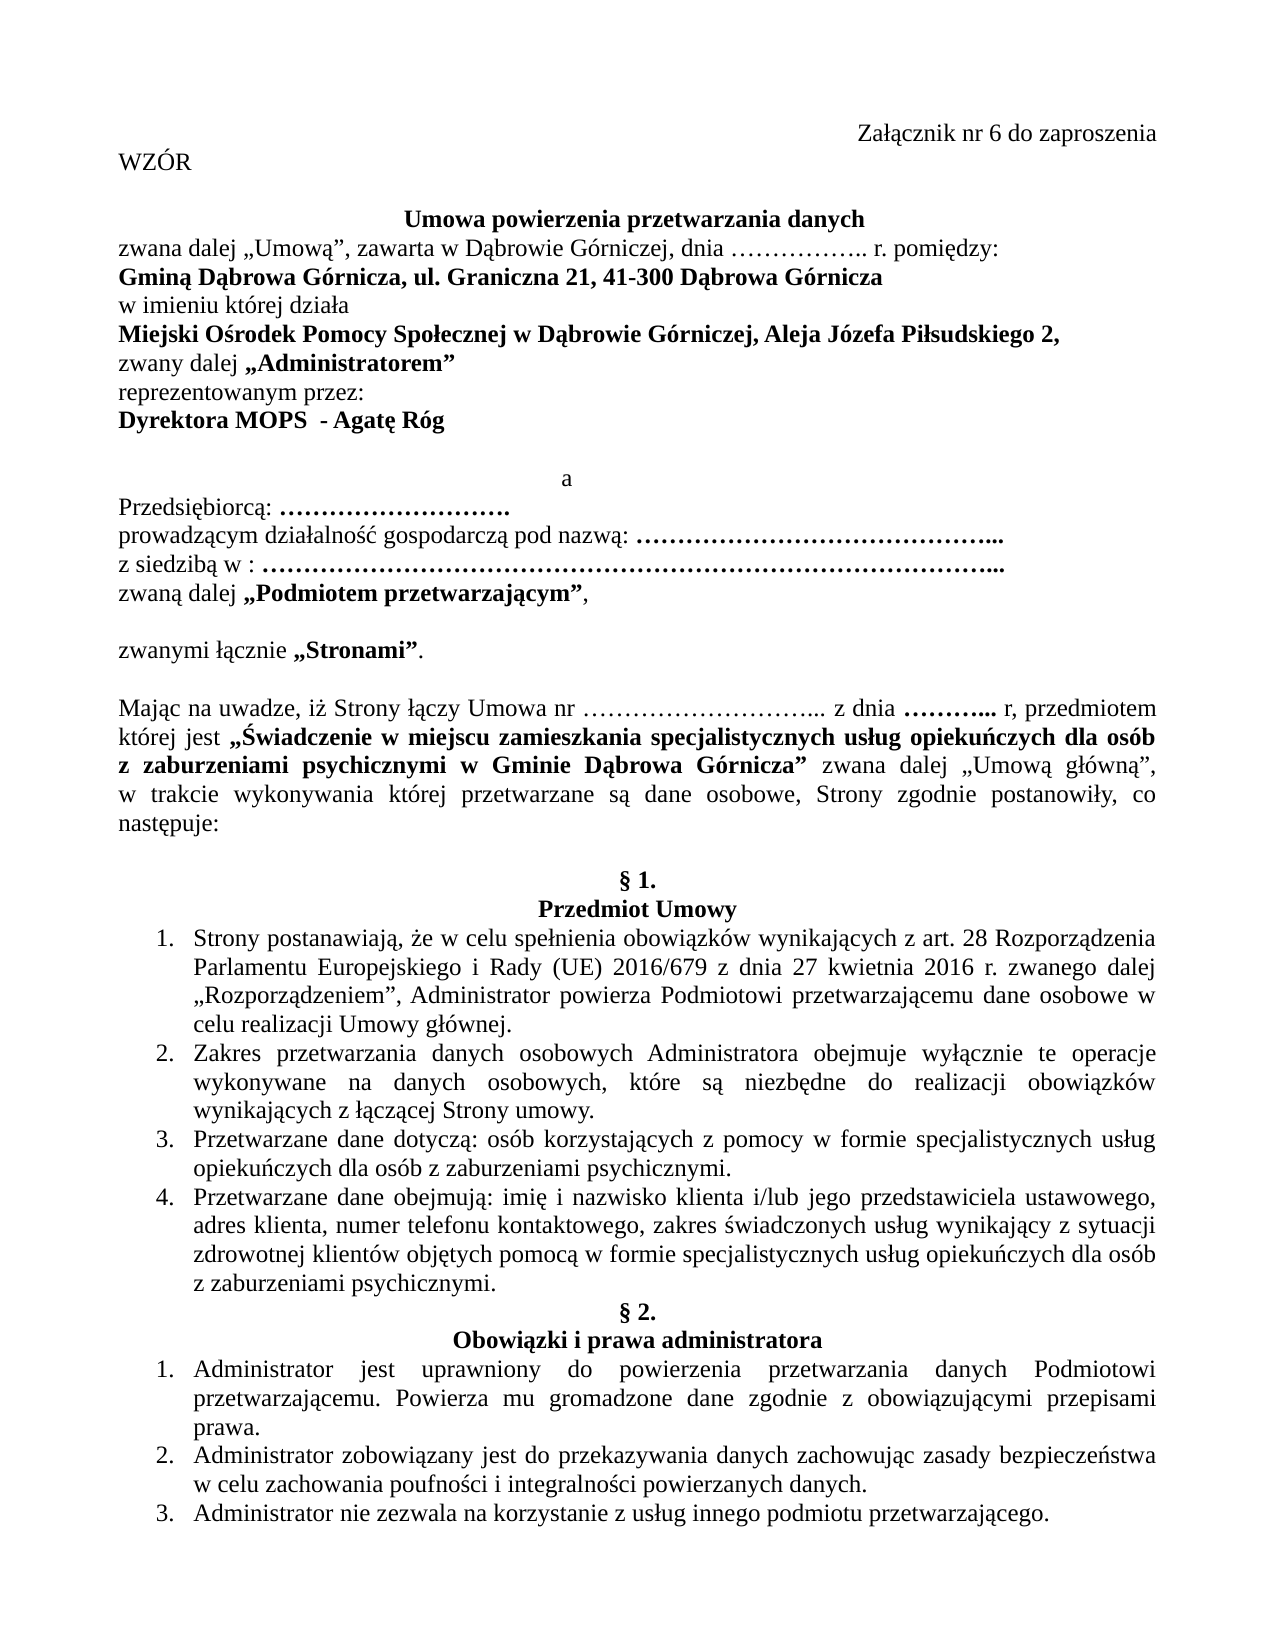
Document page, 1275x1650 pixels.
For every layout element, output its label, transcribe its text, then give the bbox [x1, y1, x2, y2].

text reprezentowanym przez: [118, 377, 1157, 406]
text a [118, 463, 1157, 492]
text Dyrektora MOPS - Agatę Róg [118, 406, 1157, 434]
list Administrator nie zezwala na korzystanie z usług innego podmiotu przetwarzającego. [156, 1498, 1157, 1527]
list Strony postanawiają, że w celu spełnienia obowiązków wynikających z art. 28 Rozporządzenia Parlamentu Europejskiego i Rady (UE) 2016/679 z dnia 27 kwietnia 2016 r. zwanego dalej „Rozporządzeniem”, Administrator powierza Podmiotowi przetwarzającemu dane osobowe w celu realizacji Umowy głównej. [156, 923, 1157, 1038]
text Gminą Dąbrowa Górnicza, ul. Graniczna 21, 41-300 Dąbrowa Górnicza [118, 262, 1157, 291]
list Administrator jest uprawniony do powierzenia przetwarzania danych Podmiotowi przetwarzającemu. Powierza mu gromadzone dane zgodnie z obowiązującymi przepisami prawa. [156, 1354, 1157, 1441]
text Przedsiębiorcą: ………………………. [118, 492, 1157, 521]
text zwany dalej „Administratorem” [118, 348, 1157, 377]
text prowadzącym działalność gospodarczą pod nazwą: ……………………………………... [118, 521, 1157, 549]
text zwanymi łącznie „Stronami”. [118, 636, 1157, 664]
text z siedzibą w : ……………………………………………………………………………... [118, 549, 1157, 578]
text Obowiązki i prawa administratora [118, 1326, 1157, 1354]
text w imieniu której działa [118, 291, 1157, 319]
text § 1. [118, 866, 1157, 894]
list Administrator zobowiązany jest do przekazywania danych zachowując zasady bezpieczeństwa w celu zachowania poufności i integralności powierzanych danych. [156, 1441, 1157, 1498]
text Przedmiot Umowy [118, 894, 1157, 923]
text Załącznik nr 6 do zaproszenia [118, 118, 1157, 147]
text Mając na uwadze, iż Strony łączy Umowa nr ………………………... z dnia ………... r, przedmiotem której jest „Świadczenie w miejscu zamieszkania specjalistycznych usług opiekuńczych dla osób z zaburzeniami psychicznymi w Gminie Dąbrowa Górnicza” zwana dalej „Umową główną”, w trakcie wykonywania której przetwarzane są dane osobowe, Strony zgodnie postanowiły, co następuje: [118, 693, 1157, 837]
list Przetwarzane dane obejmują: imię i nazwisko klienta i/lub jego przedstawiciela ustawowego, adres klienta, numer telefonu kontaktowego, zakres świadczonych usług wynikający z sytuacji zdrowotnej klientów objętych pomocą w formie specjalistycznych usług opiekuńczych dla osób z zaburzeniami psychicznymi. [156, 1182, 1157, 1297]
list Przetwarzane dane dotyczą: osób korzystających z pomocy w formie specjalistycznych usług opiekuńczych dla osób z zaburzeniami psychicznymi. [156, 1124, 1157, 1182]
text Umowa powierzenia przetwarzania danych [118, 204, 1157, 233]
text § 2. [118, 1297, 1157, 1326]
text zwana dalej „Umową”, zawarta w Dąbrowie Górniczej, dnia …………….. r. pomiędzy: [118, 233, 1157, 262]
list Zakres przetwarzania danych osobowych Administratora obejmuje wyłącznie te operacje wykonywane na danych osobowych, które są niezbędne do realizacji obowiązków wynikających z łączącej Strony umowy. [156, 1038, 1157, 1124]
text Miejski Ośrodek Pomocy Społecznej w Dąbrowie Górniczej, Aleja Józefa Piłsudskiego 2, [118, 319, 1157, 348]
text WZÓR [118, 147, 1157, 176]
text zwaną dalej „Podmiotem przetwarzającym”, [118, 578, 1157, 607]
